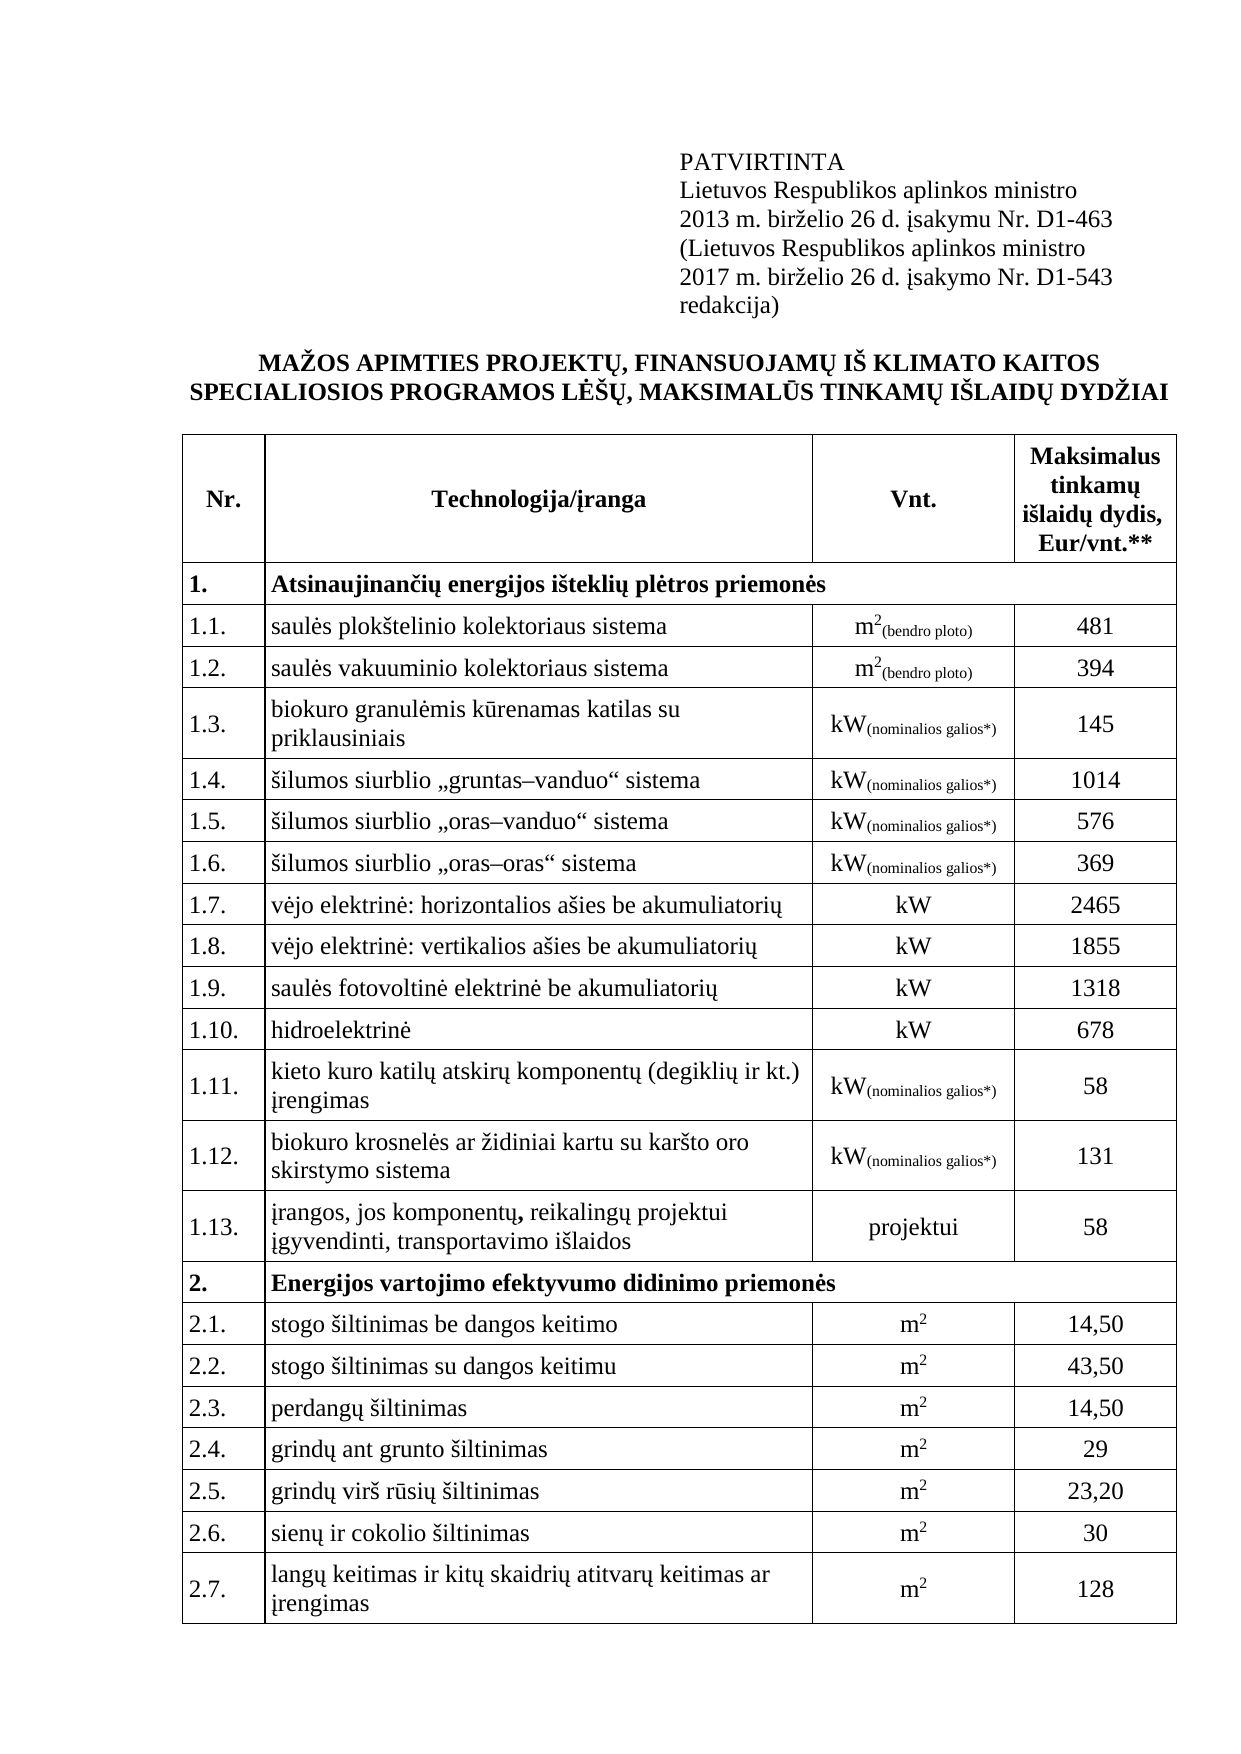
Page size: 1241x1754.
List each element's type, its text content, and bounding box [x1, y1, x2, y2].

table_cell 2.7. [183, 1553, 264, 1623]
table_cell kW(nominalios galios*) [813, 1050, 1014, 1120]
table_cell [1119, 563, 1176, 604]
table_cell Energijos vartojimo efektyvumo didinimo priemonės [266, 1262, 1066, 1302]
table_cell kW [813, 967, 1014, 1008]
table_cell 394 [1015, 647, 1176, 687]
table_cell saulės plokštelinio kolektoriaus sistema [266, 605, 812, 646]
table_cell Atsinaujinančių energijos išteklių plėtros priemonės [266, 563, 1066, 604]
table_cell m2 [813, 1470, 1014, 1511]
table_cell 2. [183, 1262, 264, 1302]
table_cell 576 [1015, 800, 1176, 841]
table_cell 2.5. [183, 1470, 264, 1511]
table_cell kieto kuro katilų atskirų komponentų (degiklių ir kt.) įrengimas [266, 1050, 812, 1120]
table_cell 1.10. [183, 1009, 264, 1049]
table_cell saulės fotovoltinė elektrinė be akumuliatorių [266, 967, 812, 1008]
table_cell 1.9. [183, 967, 264, 1008]
table_cell 1.4. [183, 759, 264, 799]
table_cell 1. [183, 563, 264, 604]
table_header Maksimalus tinkamų išlaidų dydis, Eur/vnt.** [1015, 435, 1176, 562]
table_cell 43,50 [1015, 1345, 1176, 1386]
table_cell kW(nominalios galios*) [813, 842, 1014, 883]
table_cell vėjo elektrinė: horizontalios ašies be akumuliatorių [266, 884, 812, 924]
table_cell perdangų šiltinimas [266, 1387, 812, 1427]
table_cell 1.13. [183, 1191, 264, 1261]
table_cell 2.2. [183, 1345, 264, 1386]
table_cell [1066, 563, 1119, 604]
table_cell 1.3. [183, 688, 264, 758]
text MAŽOS APIMTIES PROJEKTŲ, FINANSUOJAMŲ IŠ KLIMATO KAITOS SPECIALIOSIOS PROGRAMOS LĖŠŲ, MAKSIMALŪS TINKAMŲ IŠLAIDŲ DYDŽIAI [177, 348, 1181, 406]
table_cell 678 [1015, 1009, 1176, 1049]
text PATVIRTINTA [177, 147, 1181, 176]
table_cell 2.1. [183, 1303, 264, 1344]
text Lietuvos Respublikos aplinkos ministro [679, 176, 1181, 204]
table_cell 1014 [1015, 759, 1176, 799]
table_cell įrangos, jos komponentų, reikalingų projektui įgyvendinti, transportavimo išlaidos [266, 1191, 812, 1261]
table_cell 30 [1015, 1512, 1176, 1552]
table_cell kW [813, 884, 1014, 924]
table_cell kW [813, 1009, 1014, 1049]
table_cell m2 [813, 1553, 1014, 1623]
table_cell kW(nominalios galios*) [813, 688, 1014, 758]
text 2017 m. birželio 26 d. įsakymo Nr. D1-543 [679, 262, 1181, 291]
table_cell [1066, 1262, 1119, 1302]
table_cell 1318 [1015, 967, 1176, 1008]
table_cell 481 [1015, 605, 1176, 646]
table_cell 1.5. [183, 800, 264, 841]
table_header vnt. [813, 435, 1014, 562]
table_cell 58 [1015, 1050, 1176, 1120]
table_cell 2465 [1015, 884, 1176, 924]
table_cell 58 [1015, 1191, 1176, 1261]
table_cell grindų ant grunto šiltinimas [266, 1428, 812, 1469]
table_cell kW [813, 925, 1014, 966]
table_cell saulės vakuuminio kolektoriaus sistema [266, 647, 812, 687]
table_cell m2(bendro ploto) [813, 647, 1014, 687]
table_cell 1.12. [183, 1121, 264, 1190]
table_cell m2 [813, 1345, 1014, 1386]
table_cell šilumos siurblio „oras–vanduo“ sistema [266, 800, 812, 841]
table_cell šilumos siurblio „gruntas–vanduo“ sistema [266, 759, 812, 799]
table_cell 2.4. [183, 1428, 264, 1469]
table_cell projektui [813, 1191, 1014, 1261]
table_cell m2 [813, 1428, 1014, 1469]
table_cell šilumos siurblio „oras–oras“ sistema [266, 842, 812, 883]
table_cell 23,20 [1015, 1470, 1176, 1511]
text (Lietuvos Respublikos aplinkos ministro [679, 233, 1181, 262]
table_cell biokuro krosnelės ar židiniai kartu su karšto oro skirstymo sistema [266, 1121, 812, 1190]
table_cell 1.6. [183, 842, 264, 883]
table_header Nr. [183, 435, 264, 562]
table_cell vėjo elektrinė: vertikalios ašies be akumuliatorių [266, 925, 812, 966]
table_cell 1.2. [183, 647, 264, 687]
table_cell 2.3. [183, 1387, 264, 1427]
table_cell 14,50 [1015, 1387, 1176, 1427]
table_cell m2 [813, 1387, 1014, 1427]
table_cell 29 [1015, 1428, 1176, 1469]
table_cell 1.11. [183, 1050, 264, 1120]
table_cell grindų virš rūsių šiltinimas [266, 1470, 812, 1511]
table_cell 2.6. [183, 1512, 264, 1552]
table_header Technologija/įranga [266, 435, 812, 562]
table_cell m2(bendro ploto) [813, 605, 1014, 646]
table_cell 369 [1015, 842, 1176, 883]
table_cell 1.7. [183, 884, 264, 924]
text 2013 m. birželio 26 d. įsakymu Nr. D1-463 [679, 204, 1181, 233]
table_cell kW(nominalios galios*) [813, 800, 1014, 841]
table_cell 128 [1015, 1553, 1176, 1623]
table_cell [1119, 1262, 1176, 1302]
table_cell kW(nominalios galios*) [813, 1121, 1014, 1190]
table_cell 14,50 [1015, 1303, 1176, 1344]
table_cell 145 [1015, 688, 1176, 758]
table_cell sienų ir cokolio šiltinimas [266, 1512, 812, 1552]
table_cell m2 [813, 1512, 1014, 1552]
table_cell hidroelektrinė [266, 1009, 812, 1049]
table_cell 1.1. [183, 605, 264, 646]
table_cell 1855 [1015, 925, 1176, 966]
table_cell 131 [1015, 1121, 1176, 1190]
table_cell stogo šiltinimas be dangos keitimo [266, 1303, 812, 1344]
table_cell stogo šiltinimas su dangos keitimu [266, 1345, 812, 1386]
text redakcija) [679, 291, 1181, 319]
table_cell biokuro granulėmis kūrenamas katilas su priklausiniais [266, 688, 812, 758]
table_cell langų keitimas ir kitų skaidrių atitvarų keitimas ar įrengimas [266, 1553, 812, 1623]
table_cell m2 [813, 1303, 1014, 1344]
table_cell 1.8. [183, 925, 264, 966]
table_cell kW(nominalios galios*) [813, 759, 1014, 799]
